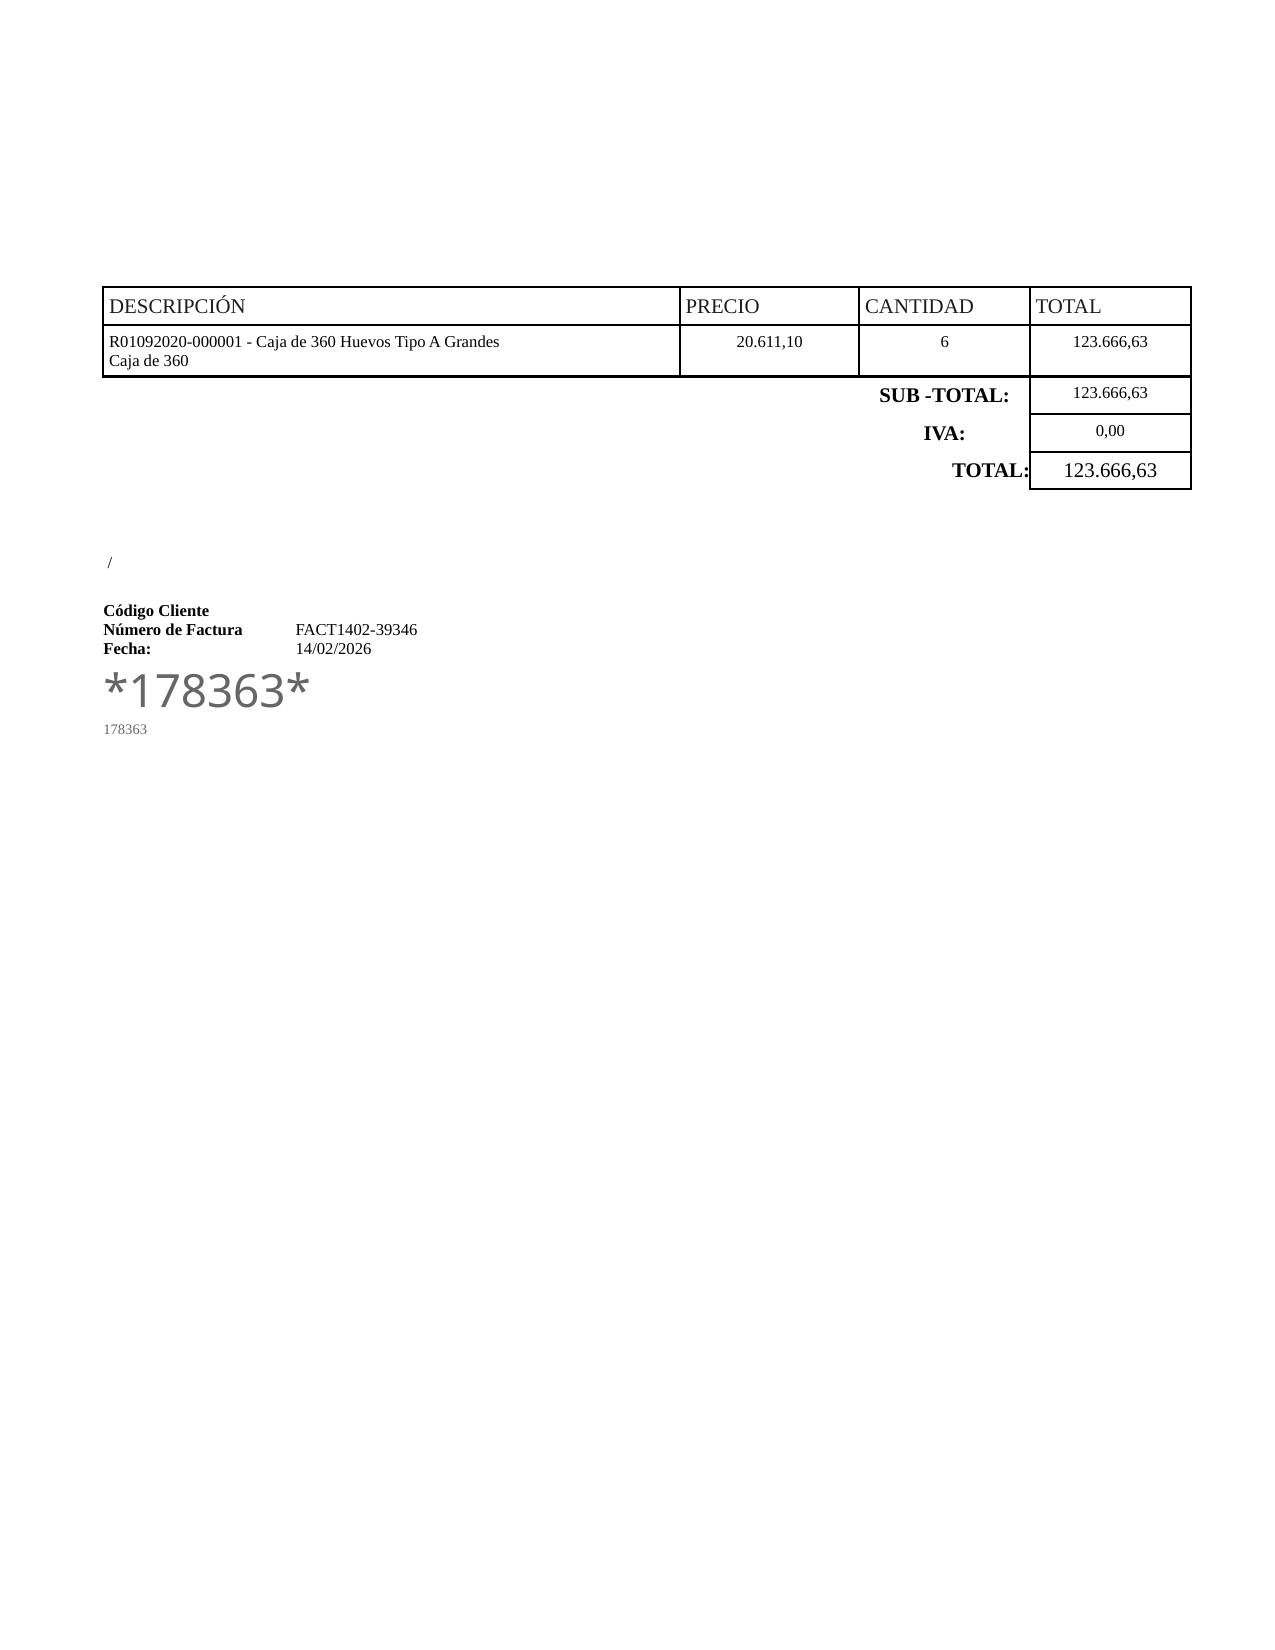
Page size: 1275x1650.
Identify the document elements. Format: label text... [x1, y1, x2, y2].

text 178363 [103, 721, 1137, 737]
table_header PRECIO [681, 288, 858, 323]
table_cell 0,00 [1031, 415, 1190, 451]
table_header Código Cliente [103, 601, 295, 620]
table_cell R01092020-000001 - Caja de 360 Huevos Tipo A Grandes Caja de 360 [104, 326, 679, 375]
table_header DESCRIPCIÓN [104, 288, 679, 323]
table_cell SUB -TOTAL: [859, 378, 1029, 413]
table_header CANTIDAD [860, 288, 1029, 323]
text *178363* [103, 658, 1137, 721]
table_cell Fecha: [103, 639, 295, 658]
table_cell [103, 378, 859, 488]
table_cell IVA: [859, 413, 1029, 451]
table_cell 14/02/2026 [295, 639, 517, 658]
table_header TOTAL [1031, 288, 1190, 323]
table_cell [103, 514, 858, 533]
table_cell Número de Factura [103, 620, 295, 639]
table_header [103, 490, 858, 514]
table_cell 6 [860, 326, 1029, 375]
table_cell 20.611,10 [681, 326, 858, 375]
table_header [295, 601, 517, 620]
table_cell 123.666,63 [1031, 378, 1190, 413]
table_cell 123.666,63 [1031, 326, 1190, 375]
table_cell / [103, 553, 858, 572]
table_cell [103, 534, 858, 553]
table_cell 123.666,63 [1031, 453, 1190, 488]
table_cell TOTAL: [859, 451, 1029, 488]
table_cell FACT1402-39346 [295, 620, 517, 639]
